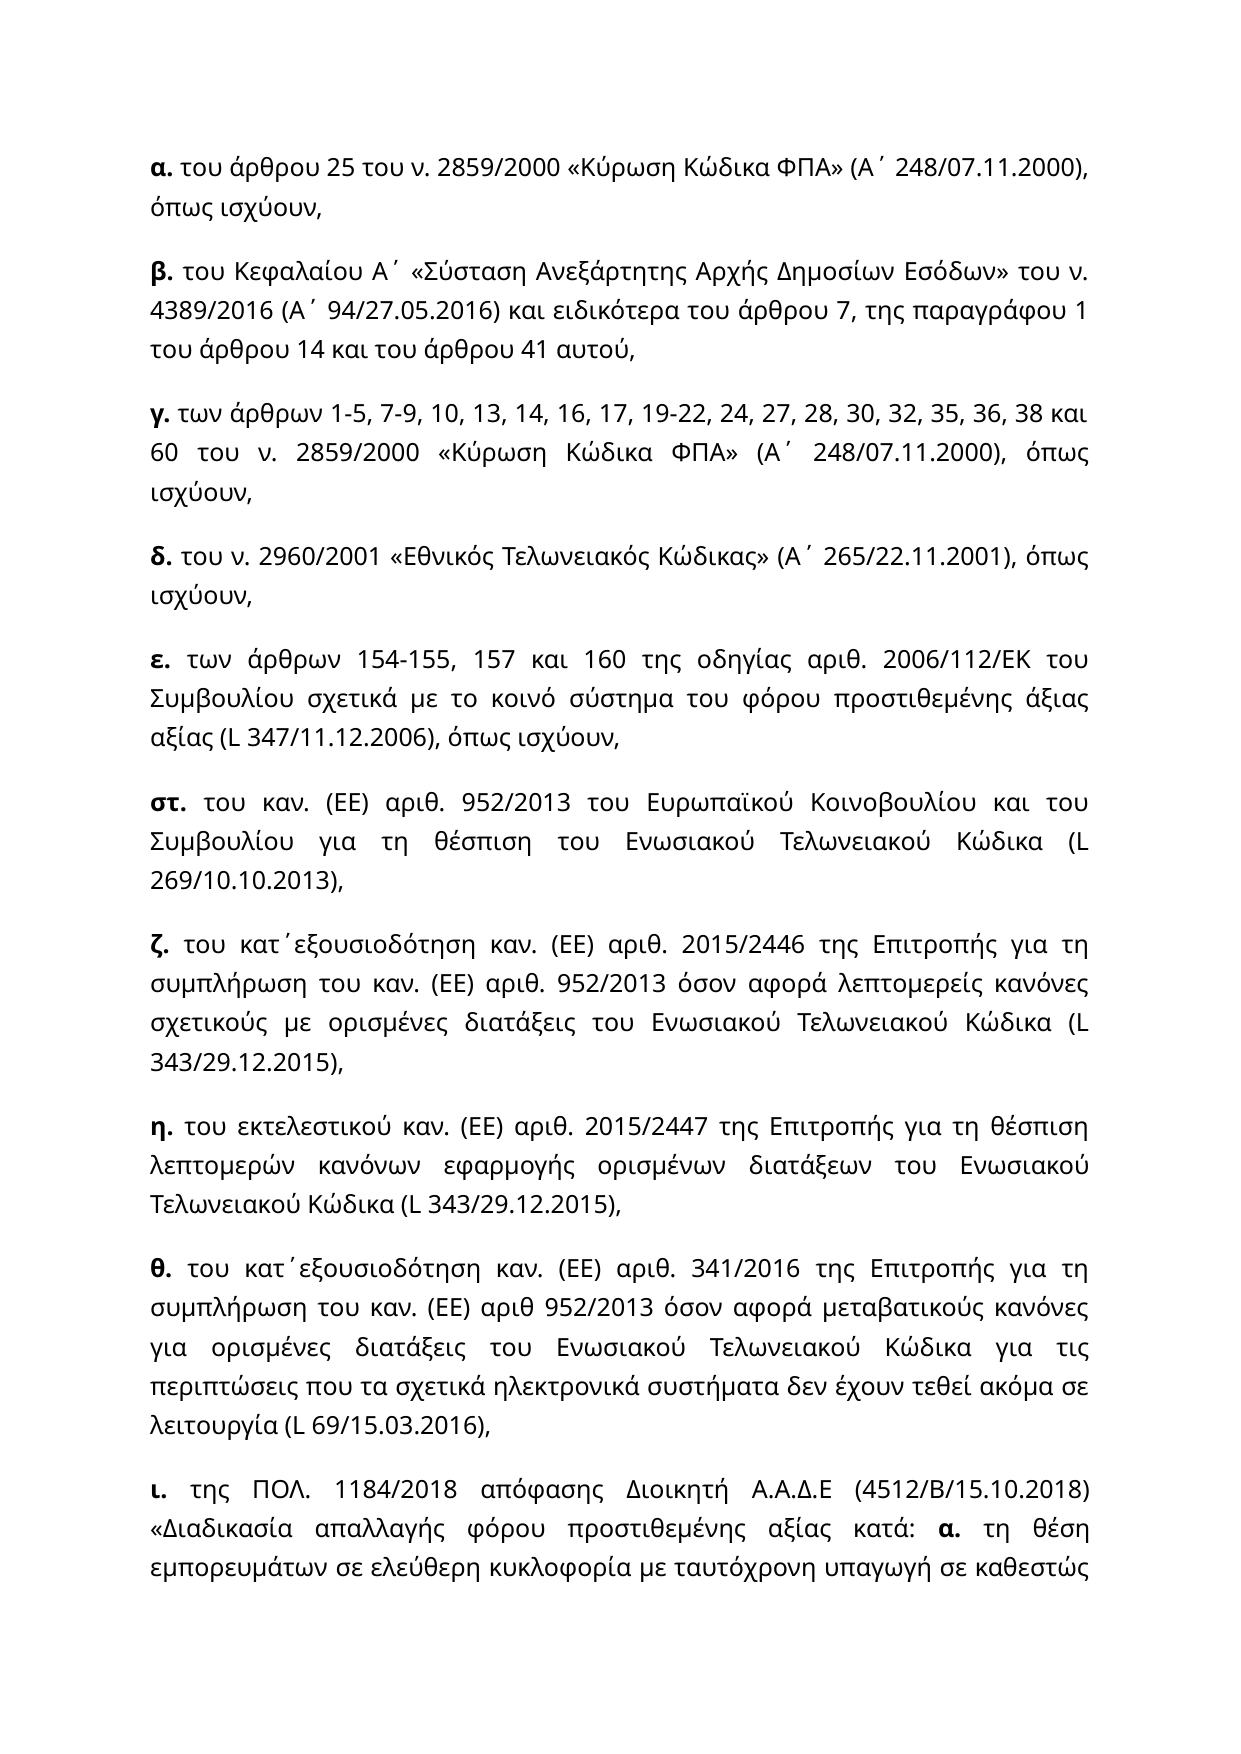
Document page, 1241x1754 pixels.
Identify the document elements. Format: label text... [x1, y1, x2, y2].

text θ. του κατ΄εξουσιοδότηση καν. (ΕΕ) αριθ. 341/2016 της Επιτροπής για τη συμπλήρωση του καν. (ΕΕ) αριθ 952/2013 όσον αφορά μεταβατικούς κανόνες για ορισμένες διατάξεις του Ενωσιακού Τελωνειακού Κώδικα για τις περιπτώσεις που τα σχετικά ηλεκτρονικά συστήματα δεν έχουν τεθεί ακόμα σε λειτουργία (L 69/15.03.2016), [150, 1251, 1090, 1442]
text β. του Κεφαλαίου Α΄ «Σύσταση Ανεξάρτητης Αρχής Δημοσίων Εσόδων» του ν. 4389/2016 (Α΄ 94/27.05.2016) και ειδικότερα του άρθρου 7, της παραγράφου 1 του άρθρου 14 και του άρθρου 41 αυτού, [150, 253, 1090, 366]
text στ. του καν. (ΕΕ) αριθ. 952/2013 του Ευρωπαϊκού Κοινοβουλίου και του Συμβουλίου για τη θέσπιση του Ενωσιακού Τελωνειακού Κώδικα (L 269/10.10.2013), [150, 784, 1090, 897]
text ε. των άρθρων 154-155, 157 και 160 της οδηγίας αριθ. 2006/112/ΕΚ του Συμβουλίου σχετικά με το κοινό σύστημα του φόρου προστιθεμένης άξιας αξίας (L 347/11.12.2006), όπως ισχύουν, [150, 642, 1090, 754]
text ι. της ΠΟΛ. 1184/2018 απόφασης Διοικητή Α.Α.Δ.Ε (4512/Β/15.10.2018) «Διαδικασία απαλλαγής φόρου προστιθεμένης αξίας κατά: α. τη θέση εμπορευμάτων σε ελεύθερη κυκλοφορία με ταυτόχρονη υπαγωγή σε καθεστώς [150, 1472, 1090, 1584]
text δ. του ν. 2960/2001 «Εθνικός Τελωνειακός Κώδικας» (Α΄ 265/22.11.2001), όπως ισχύουν, [150, 538, 1090, 612]
text α. του άρθρου 25 του ν. 2859/2000 «Κύρωση Κώδικα ΦΠΑ» (Α΄ 248/07.11.2000), όπως ισχύουν, [150, 150, 1090, 223]
text η. του εκτελεστικού καν. (ΕΕ) αριθ. 2015/2447 της Επιτροπής για τη θέσπιση λεπτομερών κανόνων εφαρμογής ορισμένων διατάξεων του Ενωσιακού Τελωνειακού Κώδικα (L 343/29.12.2015), [150, 1108, 1090, 1221]
text ζ. του κατ΄εξουσιοδότηση καν. (ΕΕ) αριθ. 2015/2446 της Επιτροπής για τη συμπλήρωση του καν. (ΕΕ) αριθ. 952/2013 όσον αφορά λεπτομερείς κανόνες σχετικούς με ορισμένες διατάξεις του Ενωσιακού Τελωνειακού Κώδικα (L 343/29.12.2015), [150, 927, 1090, 1078]
text γ. των άρθρων 1-5, 7-9, 10, 13, 14, 16, 17, 19-22, 24, 27, 28, 30, 32, 35, 36, 38 και 60 του ν. 2859/2000 «Κύρωση Κώδικα ΦΠΑ» (Α΄ 248/07.11.2000), όπως ισχύουν, [150, 396, 1090, 508]
